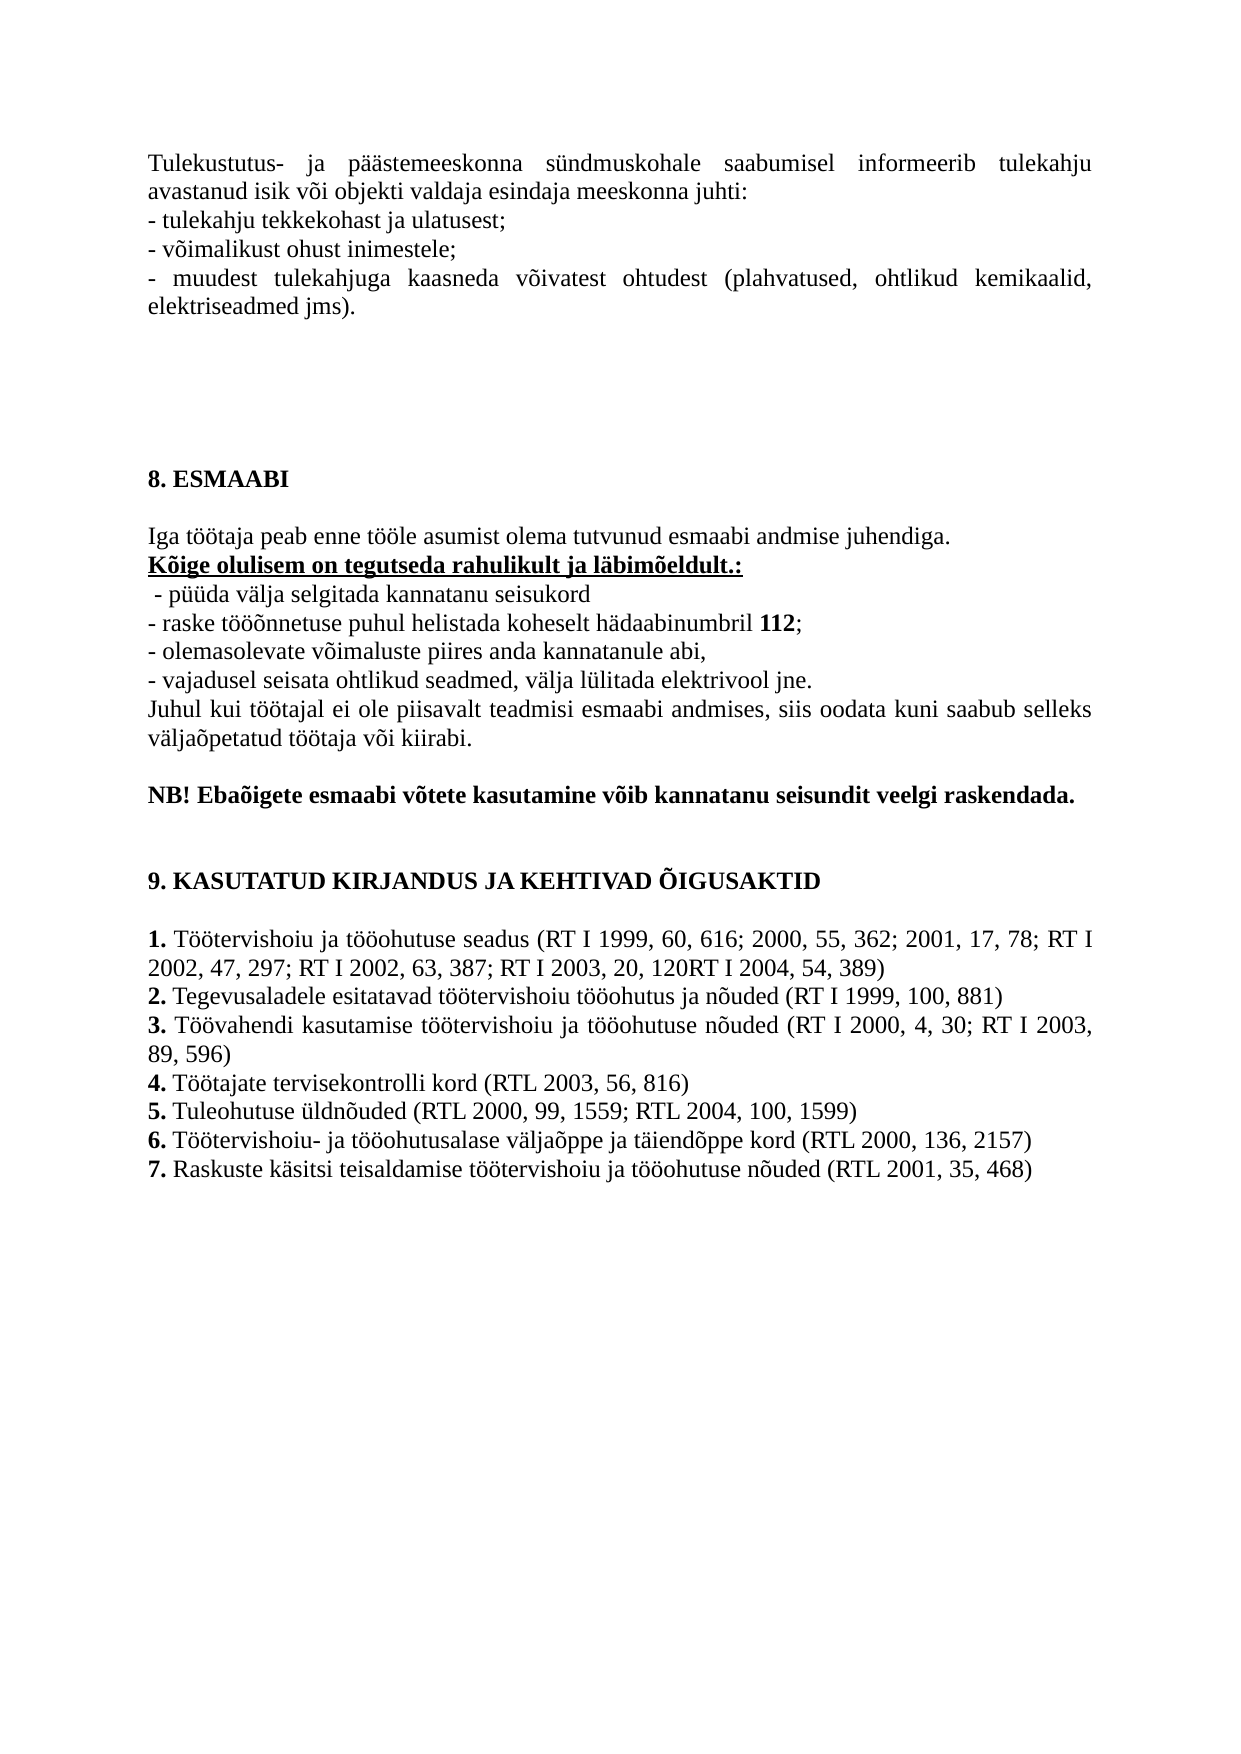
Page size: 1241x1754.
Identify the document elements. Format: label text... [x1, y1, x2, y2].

text 3. Töövahendi kasutamise töötervishoiu ja tööohutuse nõuded (RT I 2000, 4, 30; RT I 2003, 89, 596) [148, 1010, 1093, 1068]
text 8. ESMAABI [148, 464, 1093, 493]
text NB! Ebaõigete esmaabi võtete kasutamine võib kannatanu seisundit veelgi raskendada. [148, 780, 1093, 809]
text - muudest tulekahjuga kaasneda võivatest ohtudest (plahvatused, ohtlikud kemikaalid, elektriseadmed jms). [148, 263, 1093, 320]
text 4. Töötajate tervisekontrolli kord (RTL 2003, 56, 816) [148, 1068, 1093, 1096]
text 6. Töötervishoiu- ja tööohutusalase väljaõppe ja täiendõppe kord (RTL 2000, 136, 2157) [148, 1125, 1093, 1154]
text - olemasolevate võimaluste piires anda kannatanule abi, [148, 636, 1093, 665]
text Iga töötaja peab enne tööle asumist olema tutvunud esmaabi andmise juhendiga. [148, 521, 1093, 550]
text - võimalikust ohust inimestele; [148, 234, 1093, 263]
text - püüda välja selgitada kannatanu seisukord [148, 579, 1093, 608]
text - tulekahju tekkekohast ja ulatusest; [148, 205, 1093, 234]
text - vajadusel seisata ohtlikud seadmed, välja lülitada elektrivool jne. [148, 665, 1093, 694]
text 2. Tegevusaladele esitatavad töötervishoiu tööohutus ja nõuded (RT I 1999, 100, 881) [148, 981, 1093, 1010]
text 7. Raskuste käsitsi teisaldamise töötervishoiu ja tööohutuse nõuded (RTL 2001, 35, 468) [148, 1154, 1093, 1183]
text 9. KASUTATUD KIRJANDUS JA KEHTIVAD ÕIGUSAKTID [148, 866, 1093, 895]
text Juhul kui töötajal ei ole piisavalt teadmisi esmaabi andmises, siis oodata kuni saabub selleks väljaõpetatud töötaja või kiirabi. [148, 694, 1093, 751]
text 1. Töötervishoiu ja tööohutuse seadus (RT I 1999, 60, 616; 2000, 55, 362; 2001, 17, 78; RT I 2002, 47, 297; RT I 2002, 63, 387; RT I 2003, 20, 120RT I 2004, 54, 389) [148, 924, 1093, 981]
text Tulekustutus- ja päästemeeskonna sündmuskohale saabumisel informeerib tulekahju avastanud isik või objekti valdaja esindaja meeskonna juhti: [148, 148, 1093, 205]
text - raske tööõnnetuse puhul helistada koheselt hädaabinumbril 112; [148, 608, 1093, 636]
text Kõige olulisem on tegutseda rahulikult ja läbimõeldult.: [148, 550, 1093, 579]
text 5. Tuleohutuse üldnõuded (RTL 2000, 99, 1559; RTL 2004, 100, 1599) [148, 1096, 1093, 1125]
